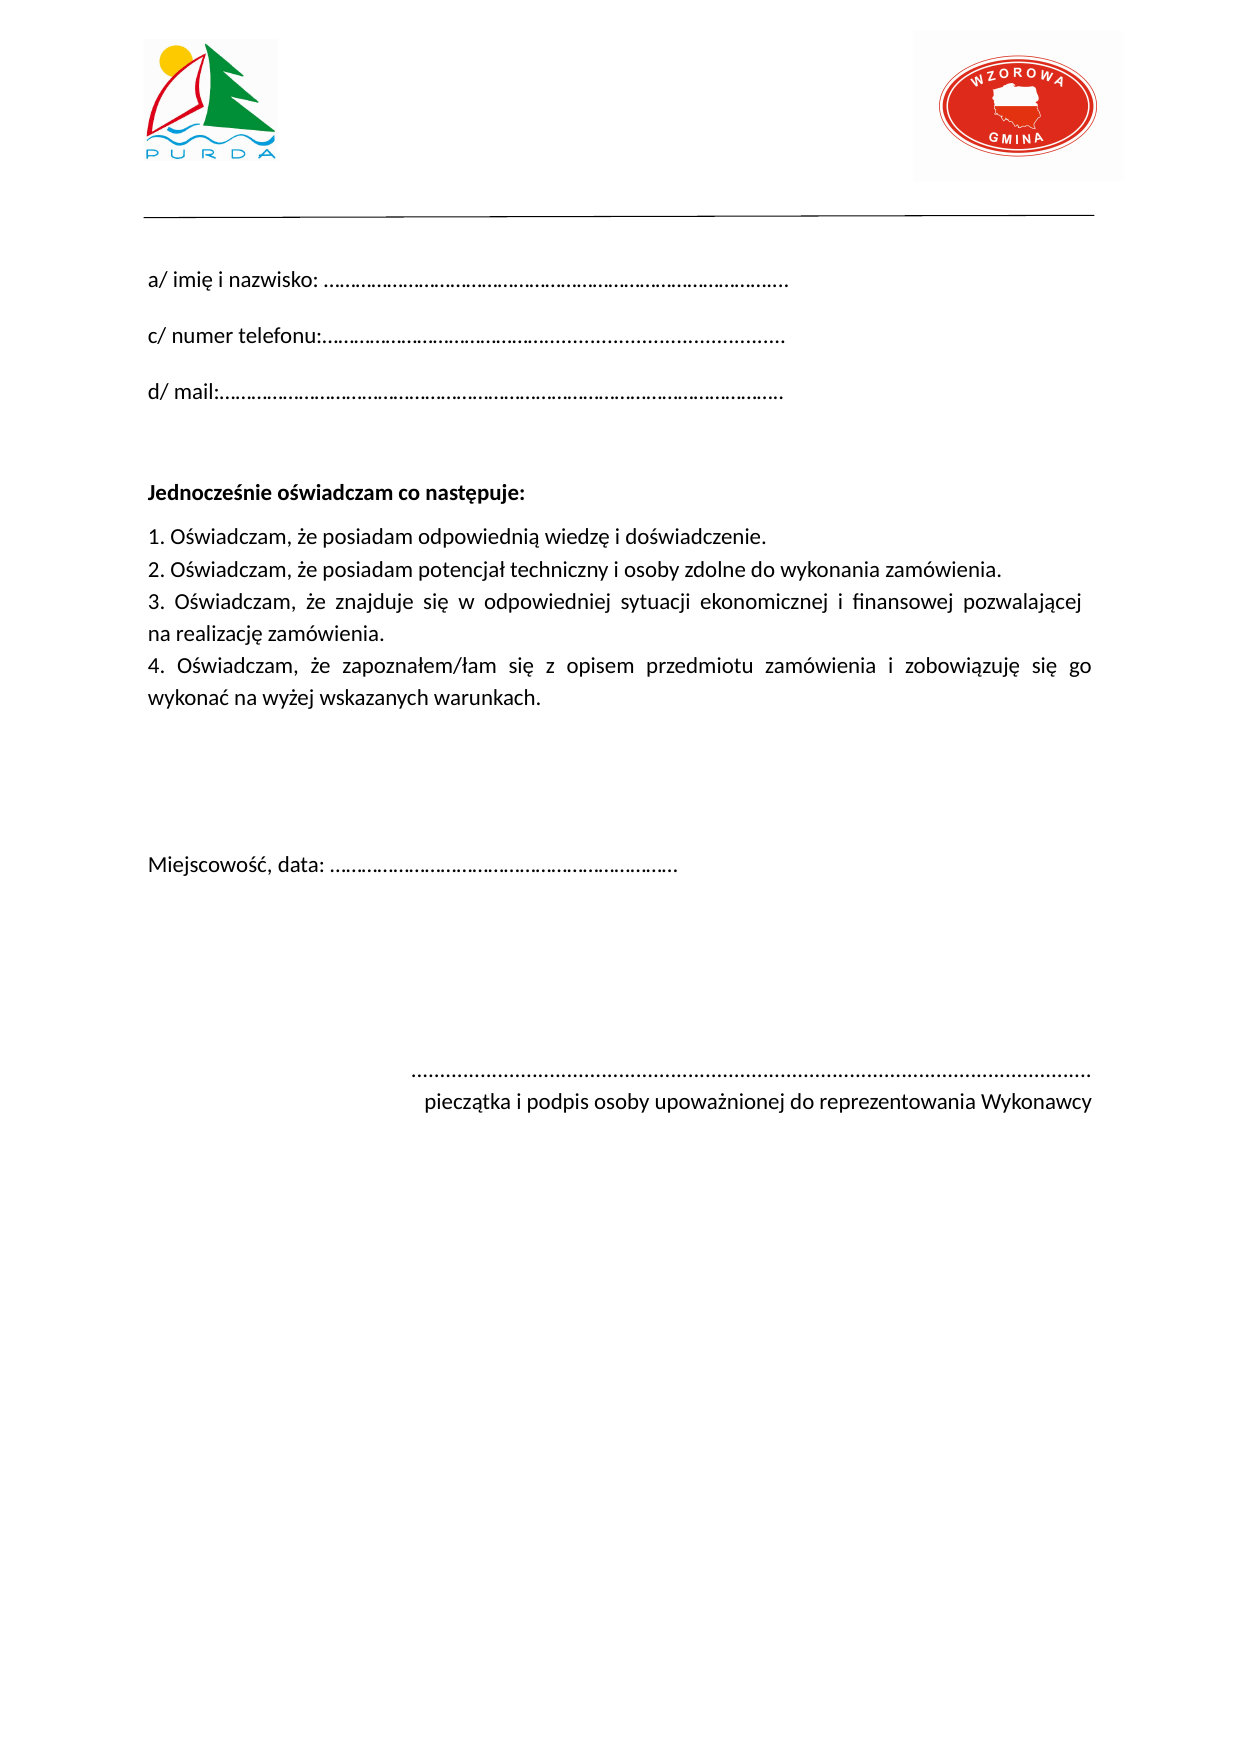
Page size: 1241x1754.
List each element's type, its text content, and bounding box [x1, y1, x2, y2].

text 3. Oświadczam, że znajduje się w odpowiedniej sytuacji ekonomicznej i finansowej pozwalającej na realizację zamówienia. [148, 587, 1093, 647]
text 2. Oświadczam, że posiadam potencjał techniczny i osoby zdolne do wykonania zamówienia. [148, 555, 1093, 583]
text Miejscowość, data: ………………………………………………………… [148, 850, 1093, 878]
text ...................................................................................................................... [148, 1055, 1093, 1083]
text Jednocześnie oświadczam co następuje: [148, 478, 1093, 506]
text pieczątka i podpis osoby upoważnionej do reprezentowania Wykonawcy [148, 1087, 1093, 1116]
text 1. Oświadczam, że posiadam odpowiednią wiedzę i doświadczenie. [148, 522, 1093, 551]
text 4. Oświadczam, że zapoznałem/łam się z opisem przedmiotu zamówienia i zobowiązuję się go wykonać na wyżej wskazanych warunkach. [148, 651, 1093, 711]
text a/ imię i nazwisko: ………………………………………………………………………….... c/ numer telefonu:…………………………………….......................................... d/ mail:…………………………………………………………………………………………….. [148, 265, 1093, 405]
